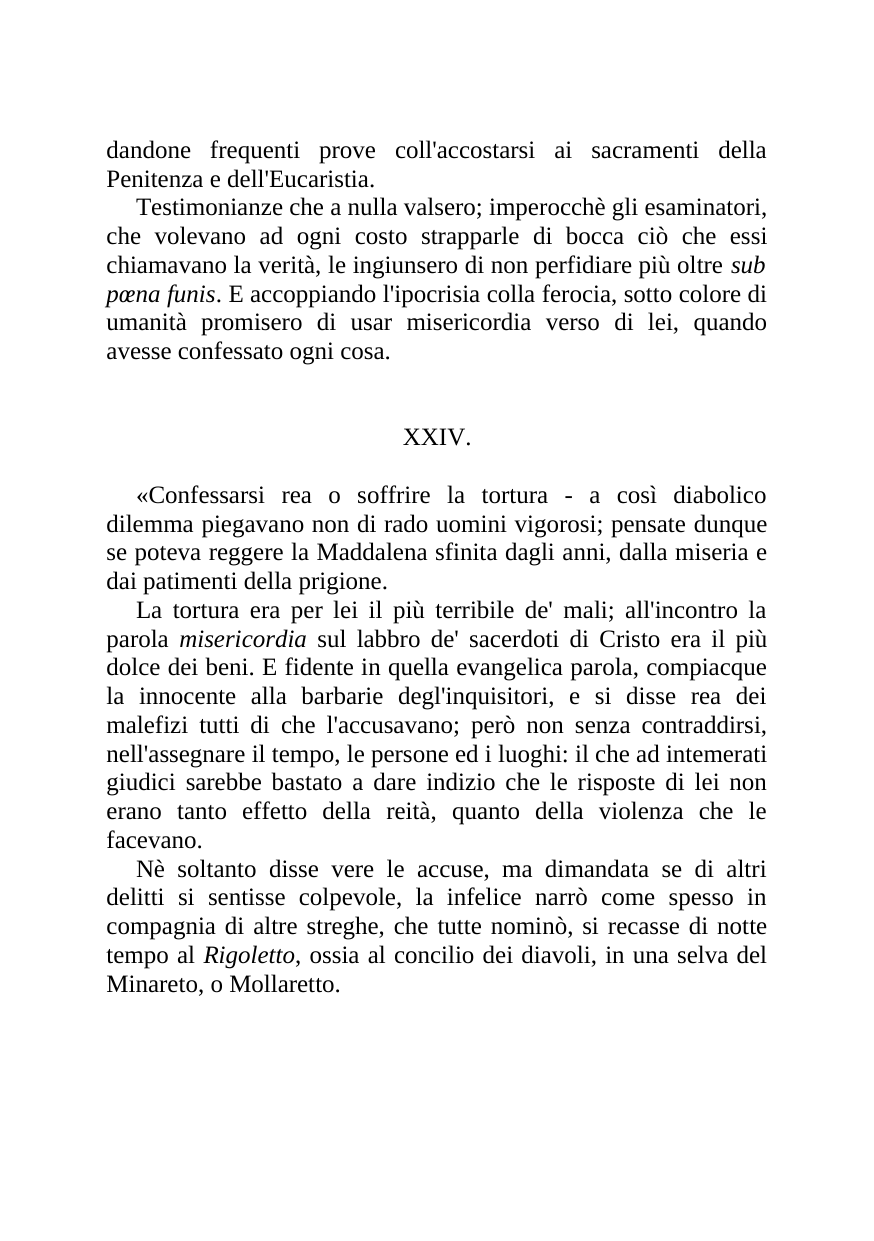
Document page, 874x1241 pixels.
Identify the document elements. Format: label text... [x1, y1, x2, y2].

text La tortura era per lei il più terribile de' mali; all'incontro la parola misericordia sul labbro de' sacerdoti di Cristo era il più dolce dei beni. E fidente in quella evangelica parola, compiacque la innocente alla barbarie degl'inquisitori, e si disse rea dei malefizi tutti di che l'accusavano; però non senza contraddirsi, nell'assegnare il tempo, le persone ed i luoghi: il che ad intemerati giudici sarebbe bastato a dare indizio che le risposte di lei non erano tanto effetto della reità, quanto della violenza che le facevano. [106, 595, 768, 854]
text Nè soltanto disse vere le accuse, ma dimandata se di altri delitti si sentisse colpevole, la infelice narrò come spesso in compagnia di altre streghe, che tutte nominò, si recasse di notte tempo al Rigoletto, ossia al concilio dei diavoli, in una selva del Minareto, o Mollaretto. [106, 854, 768, 997]
text dandone frequenti prove coll'accostarsi ai sacramenti della Penitenza e dell'Eucaristia. [106, 135, 768, 192]
text XXIV. [106, 422, 768, 451]
text «Confessarsi rea o soffrire la tortura - a così diabolico dilemma piegavano non di rado uomini vigorosi; pensate dunque se poteva reggere la Maddalena sfinita dagli anni, dalla miseria e dai patimenti della prigione. [106, 480, 768, 595]
text Testimonianze che a nulla valsero; imperocchè gli esaminatori, che volevano ad ogni costo strapparle di bocca ciò che essi chiamavano la verità, le ingiunsero di non perfidiare più oltre sub pœna funis. E accoppiando l'ipocrisia colla ferocia, sotto colore di umanità promisero di usar misericordia verso di lei, quando avesse confessato ogni cosa. [106, 192, 768, 365]
